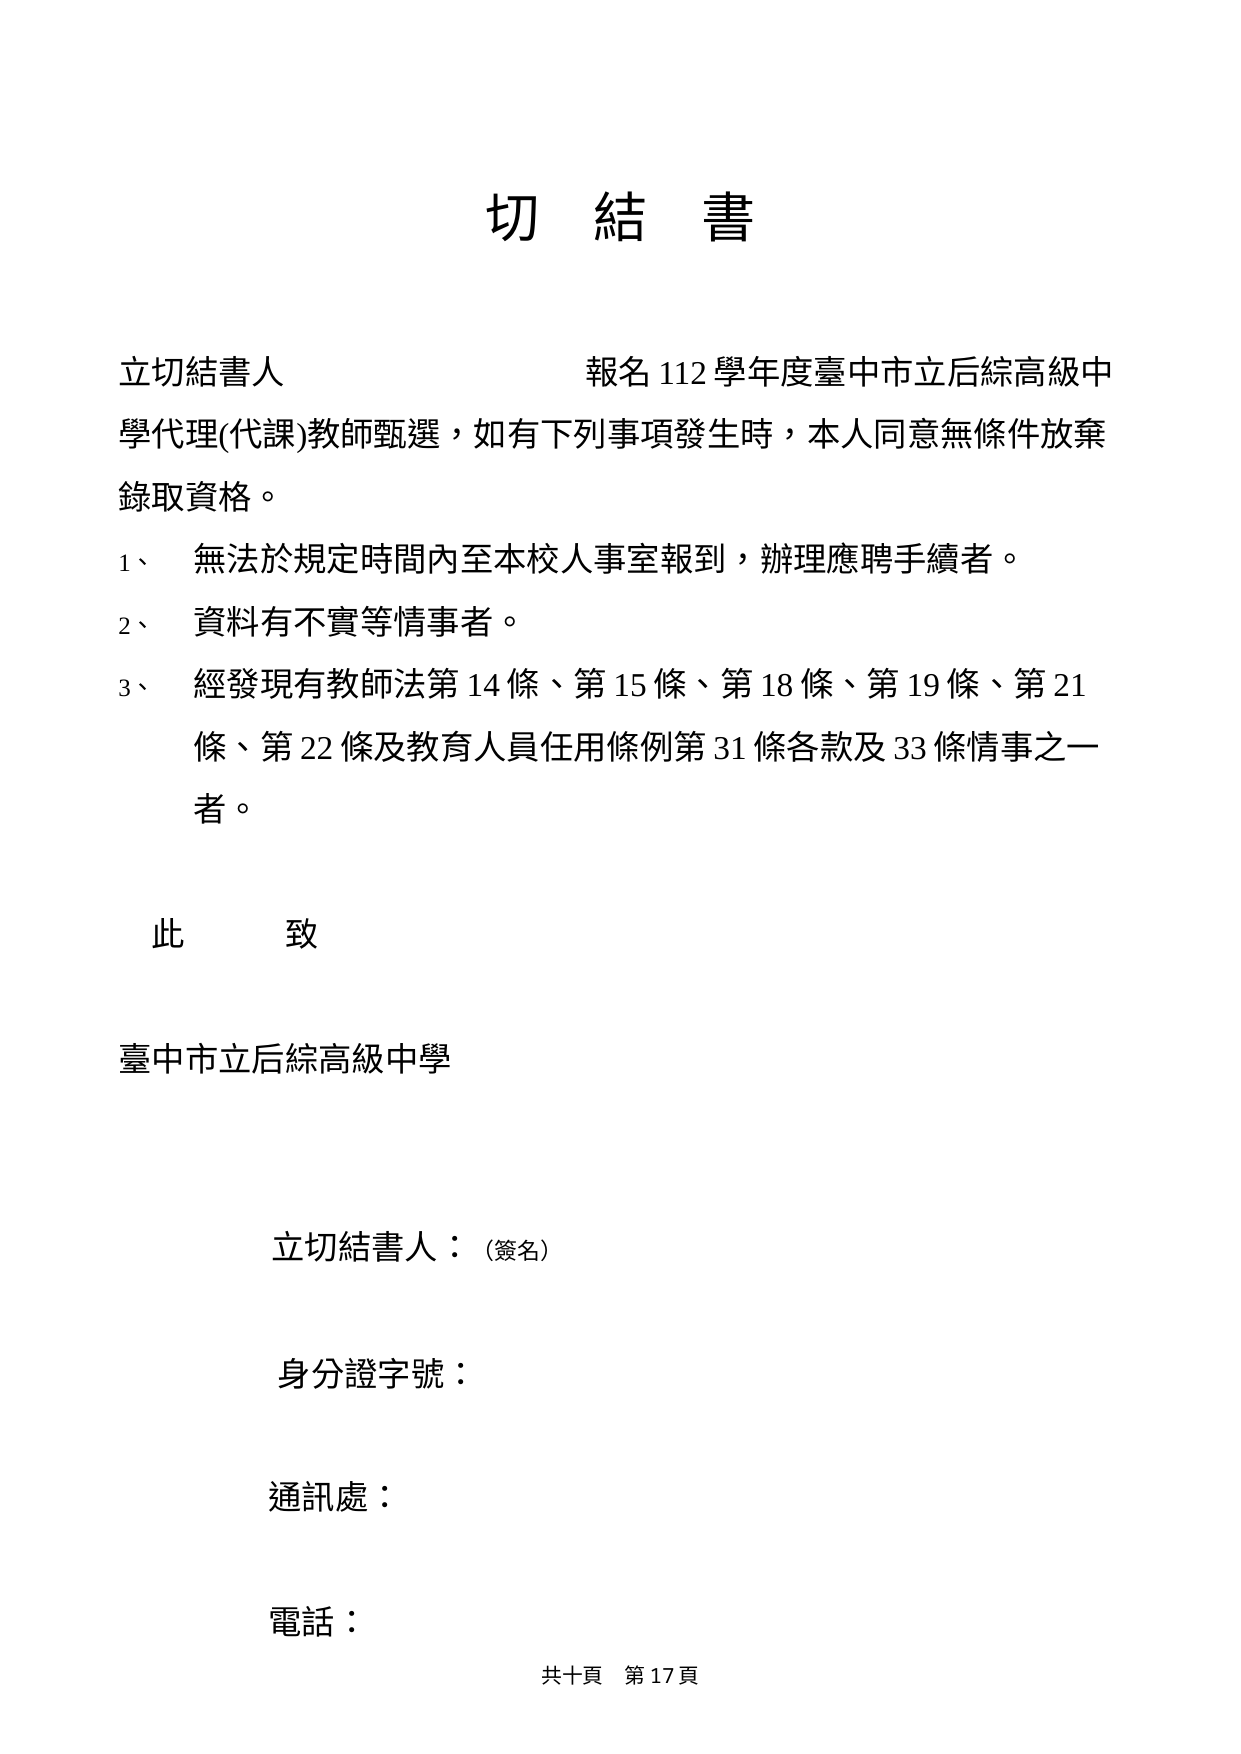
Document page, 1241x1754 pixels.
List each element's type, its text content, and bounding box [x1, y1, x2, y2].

text 電話： [118, 1578, 1122, 1641]
list 無法於規定時間內至本校人事室報到，辦理應聘手續者。 [118, 516, 1122, 578]
text 切 結 書 [118, 141, 1122, 266]
text 立切結書人：（簽名） [118, 1203, 1122, 1266]
text 身分證字號： [118, 1328, 1122, 1391]
text 臺中市立后綜高級中學 [118, 1016, 1122, 1078]
text 立切結書人 報名112學年度臺中市立后綜高級中學代理(代課)教師甄選，如有下列事項發生時，本人同意無條件放棄錄取資格。 [118, 328, 1122, 516]
list 經發現有教師法第14條、第15條、第18條、第19條、第21條、第22條及教育人員任用條例第31條各款及33條情事之一者。 [118, 641, 1122, 828]
text 通訊處： [118, 1453, 1122, 1516]
text 此 致 [118, 891, 1122, 953]
list 資料有不實等情事者。 [118, 578, 1122, 641]
